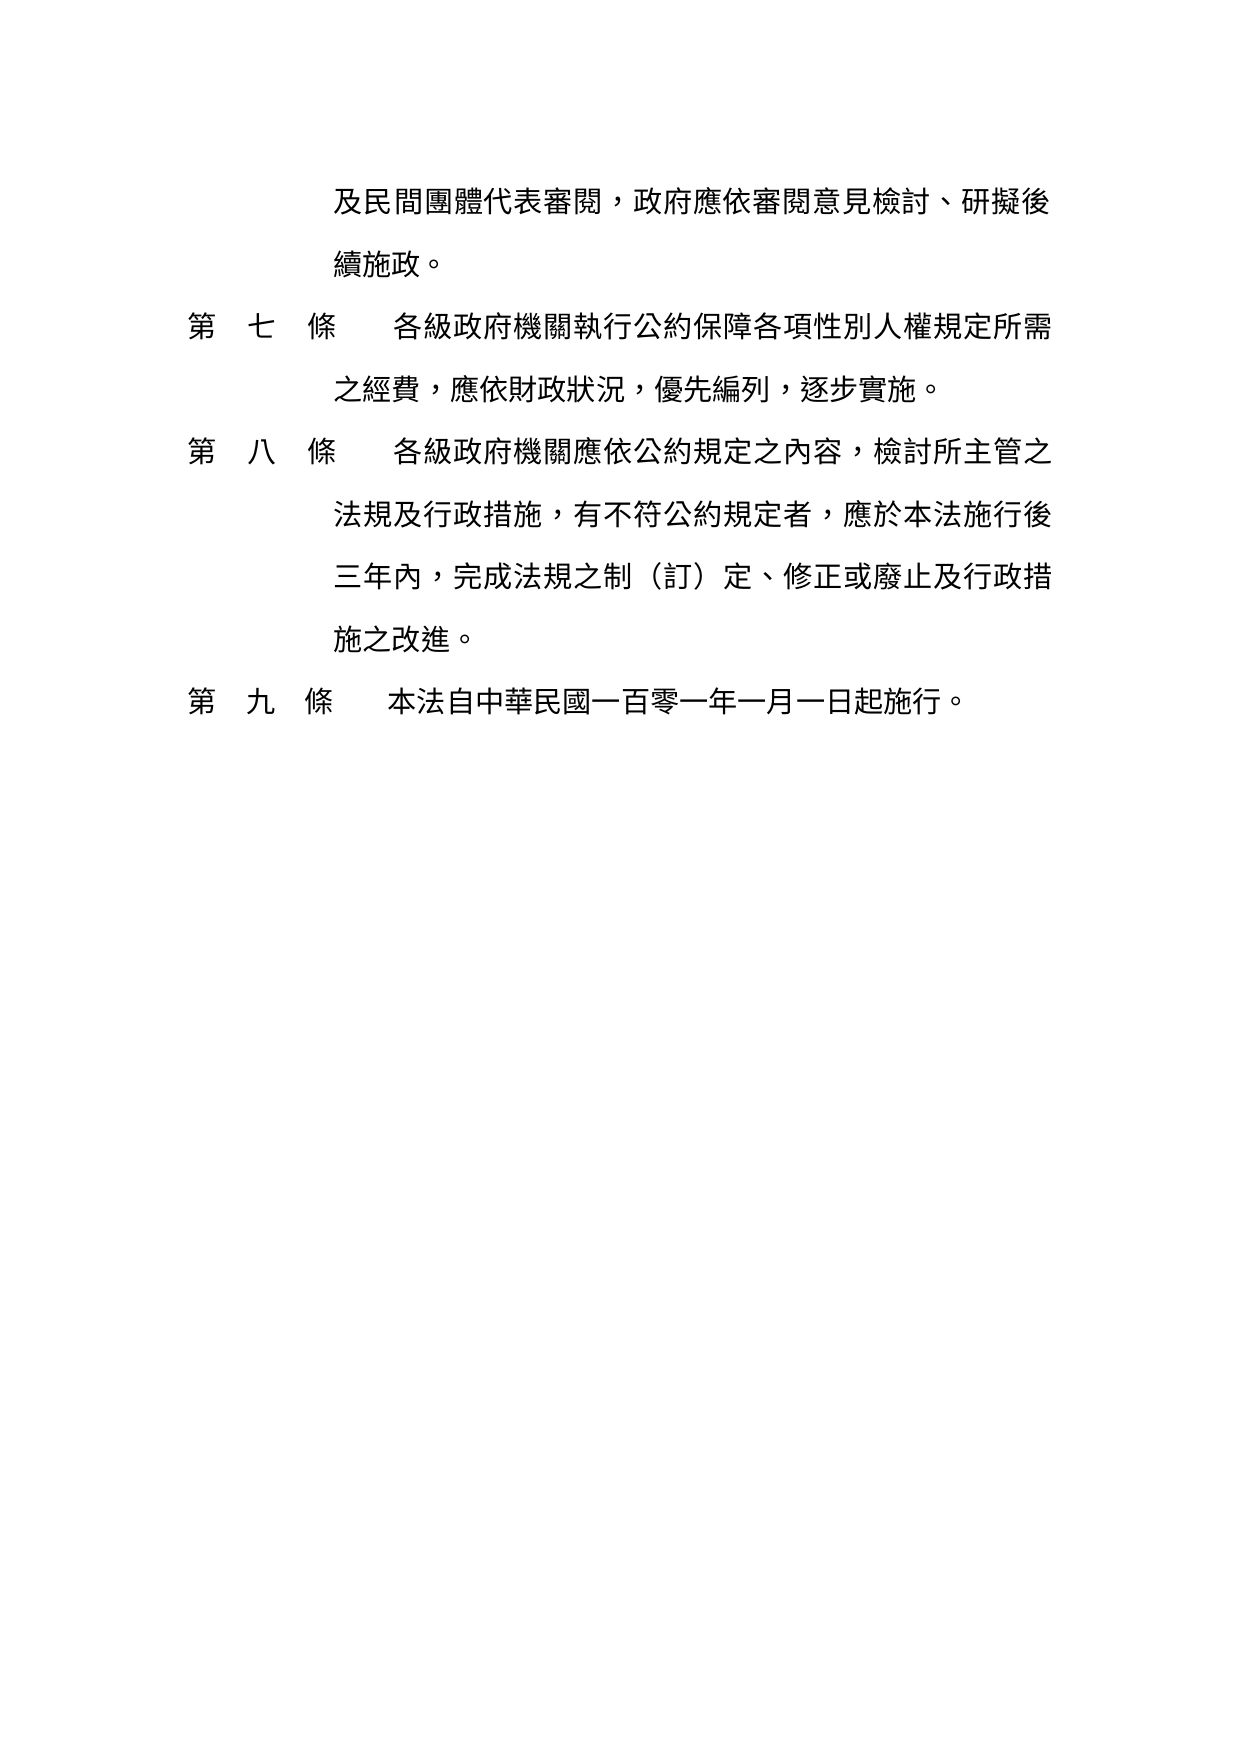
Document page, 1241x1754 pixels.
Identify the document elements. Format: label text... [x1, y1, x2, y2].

text 第 七 條 各級政府機關執行公約保障各項性別人權規定所需之經費，應依財政狀況，優先編列，逐步實施。 [187, 283, 1053, 408]
text 第 八 條 各級政府機關應依公約規定之內容，檢討所主管之法規及行政措施，有不符公約規定者，應於本法施行後三年內，完成法規之制（訂）定、修正或廢止及行政措施之改進。 [187, 408, 1053, 658]
text 及民間團體代表審閱，政府應依審閱意見檢討、研擬後續施政。 [187, 158, 1053, 283]
text 第 九 條 本法自中華民國一百零一年一月一日起施行。 [187, 658, 1053, 721]
